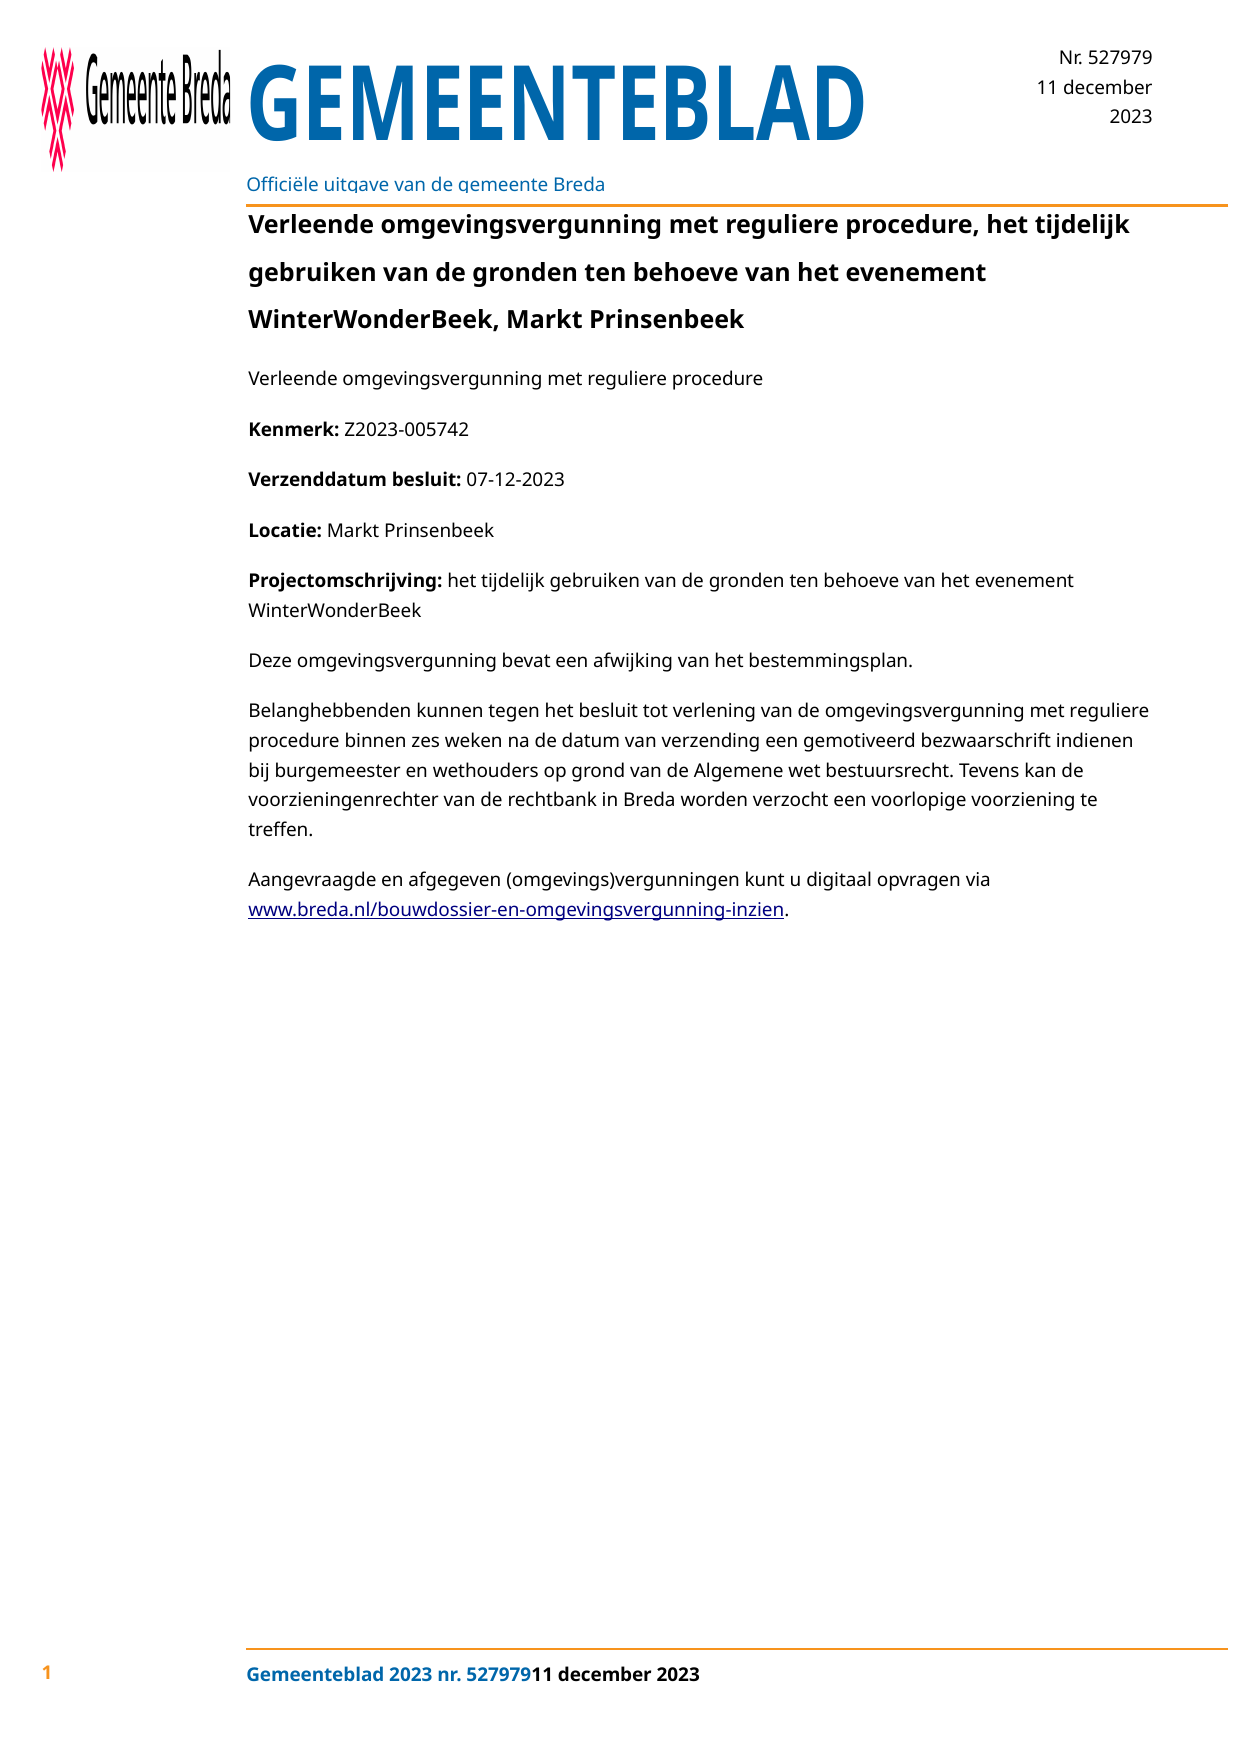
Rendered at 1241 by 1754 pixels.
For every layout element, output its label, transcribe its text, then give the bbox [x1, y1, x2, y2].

text Aangevraagde en afgegeven (omgevings)vergunningen kunt u digitaal opvragen via www.breda.nl/bouwdossier-en-omgevingsvergunning-inzien. [248, 866, 1152, 922]
text Projectomschrijving: het tijdelijk gebruiken van de gronden ten behoeve van het evenement WinterWonderBeek [248, 567, 1152, 622]
text Verleende omgevingsvergunning met reguliere procedure, het tijdelijk gebruiken van de gronden ten behoeve van het evenement WinterWonderBeek, Markt Prinsenbeek [248, 207, 1152, 336]
picture [41, 47, 231, 172]
text Kenmerk: Z2023-005742 [248, 416, 1152, 442]
text Verleende omgevingsvergunning met reguliere procedure [248, 366, 1152, 391]
text Deze omgevingsvergunning bevat een afwijking van het bestemmingsplan. [248, 647, 1152, 673]
text Belanghebbenden kunnen tegen het besluit tot verlening van de omgevingsvergunning met reguliere procedure binnen zes weken na de datum van verzending een gemotiveerd bezwaarschrift indienen bij burgemeester en wethouders op grond van de Algemene wet bestuursrecht. Tevens kan de voorzieningenrechter van de rechtbank in Breda worden verzocht een voorlopige voorziening te treffen. [248, 698, 1152, 842]
text Locatie: Markt Prinsenbeek [248, 517, 1152, 542]
text Verzenddatum besluit: 07-12-2023 [248, 466, 1152, 492]
